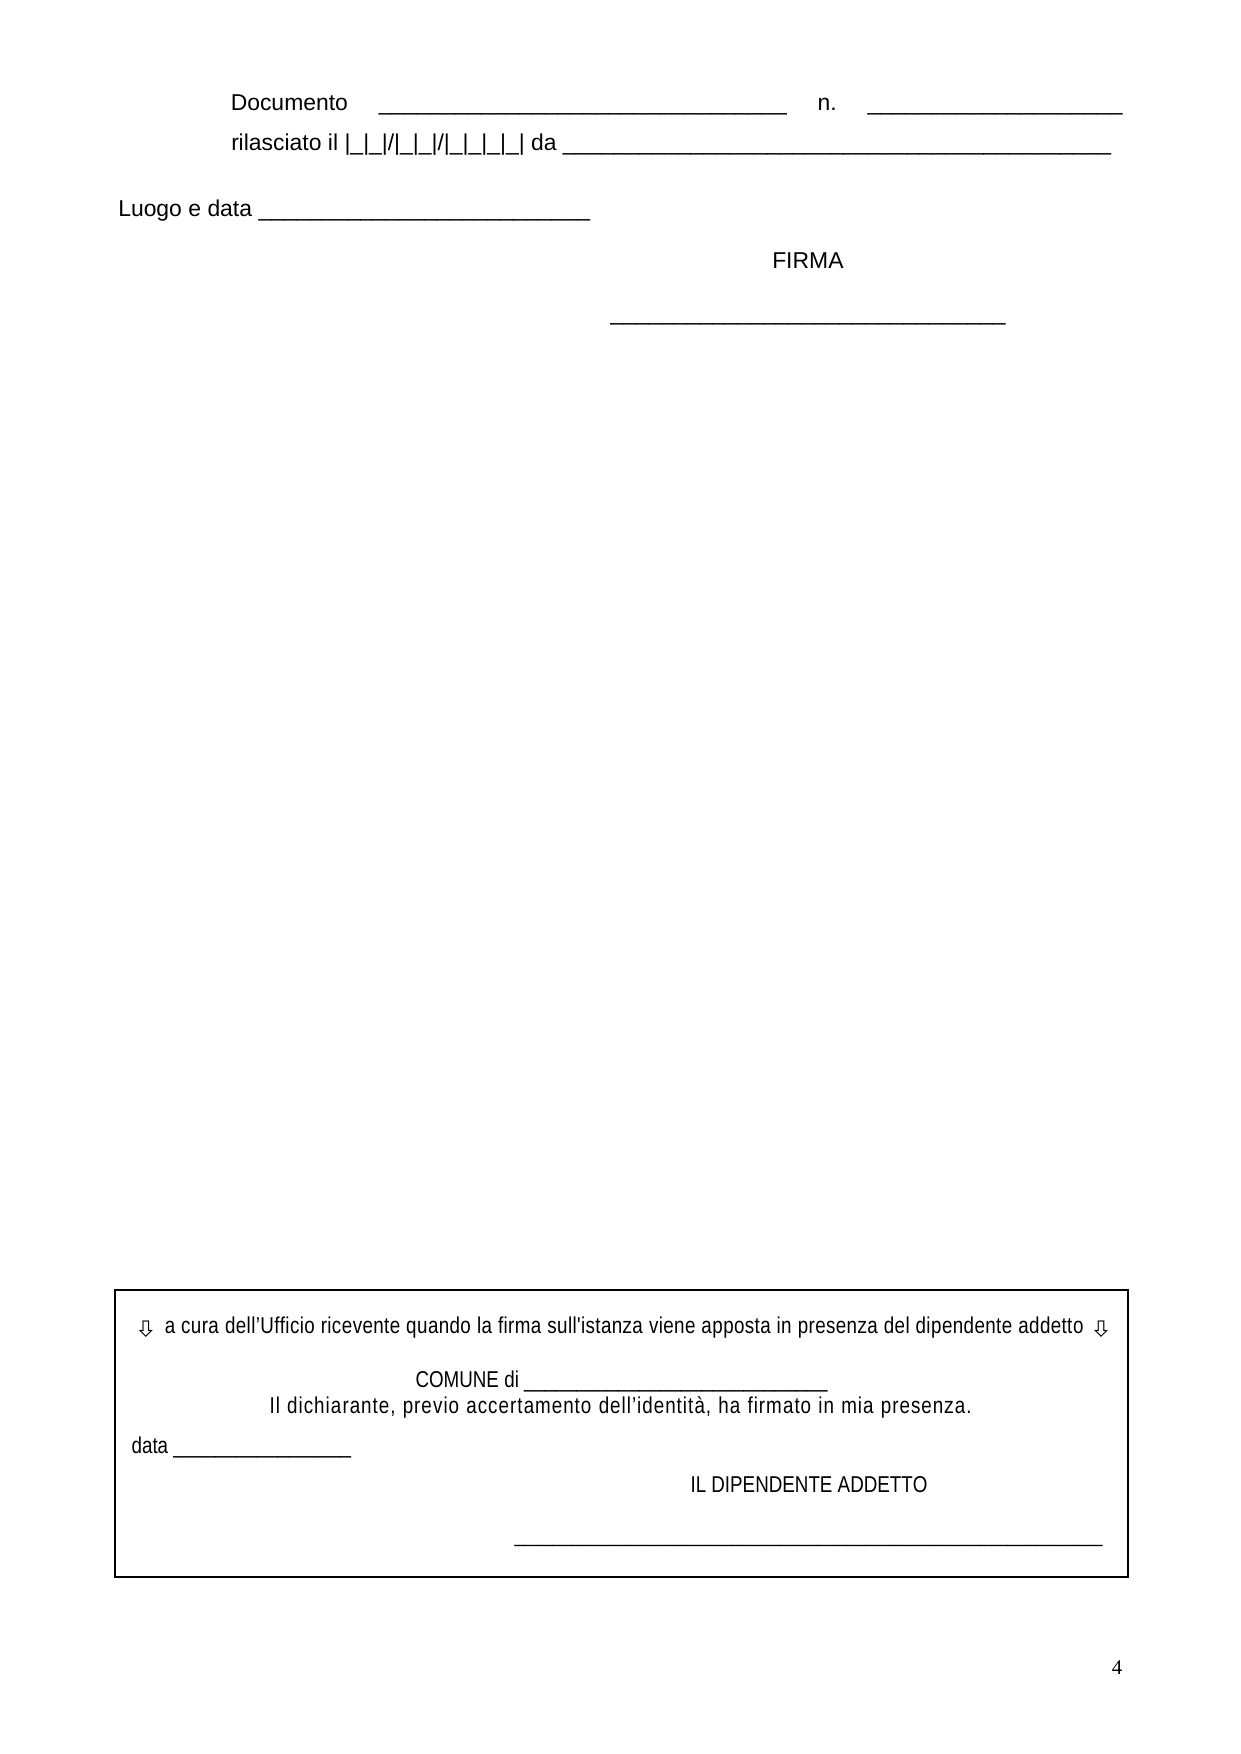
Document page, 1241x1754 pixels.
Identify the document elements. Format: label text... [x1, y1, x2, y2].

text Documento ________________________________ n. ____________________ rilasciato il |_|_|/|_|_|/|_|_|_|_| da ___________________________________________ [231, 89, 1122, 155]
text FIRMA [493, 247, 1122, 274]
text Luogo e data __________________________ [118, 195, 1122, 221]
text _______________________________ [493, 299, 1122, 326]
text IL DIPENDENTE ADDETTO [506, 1471, 1111, 1498]
text  a cura dell’Ufficio ricevente quando la firma sull'istanza viene apposta in presenza del dipendente addetto  [116, 1299, 1127, 1340]
text data _________________ [131, 1432, 1111, 1458]
text ______________________________________________________________ [506, 1523, 1111, 1547]
text COMUNE di _____________________________ [161, 1366, 1082, 1392]
text Il dichiarante, previo accertamento dell’identità, ha firmato in mia presenza. [161, 1392, 1082, 1419]
